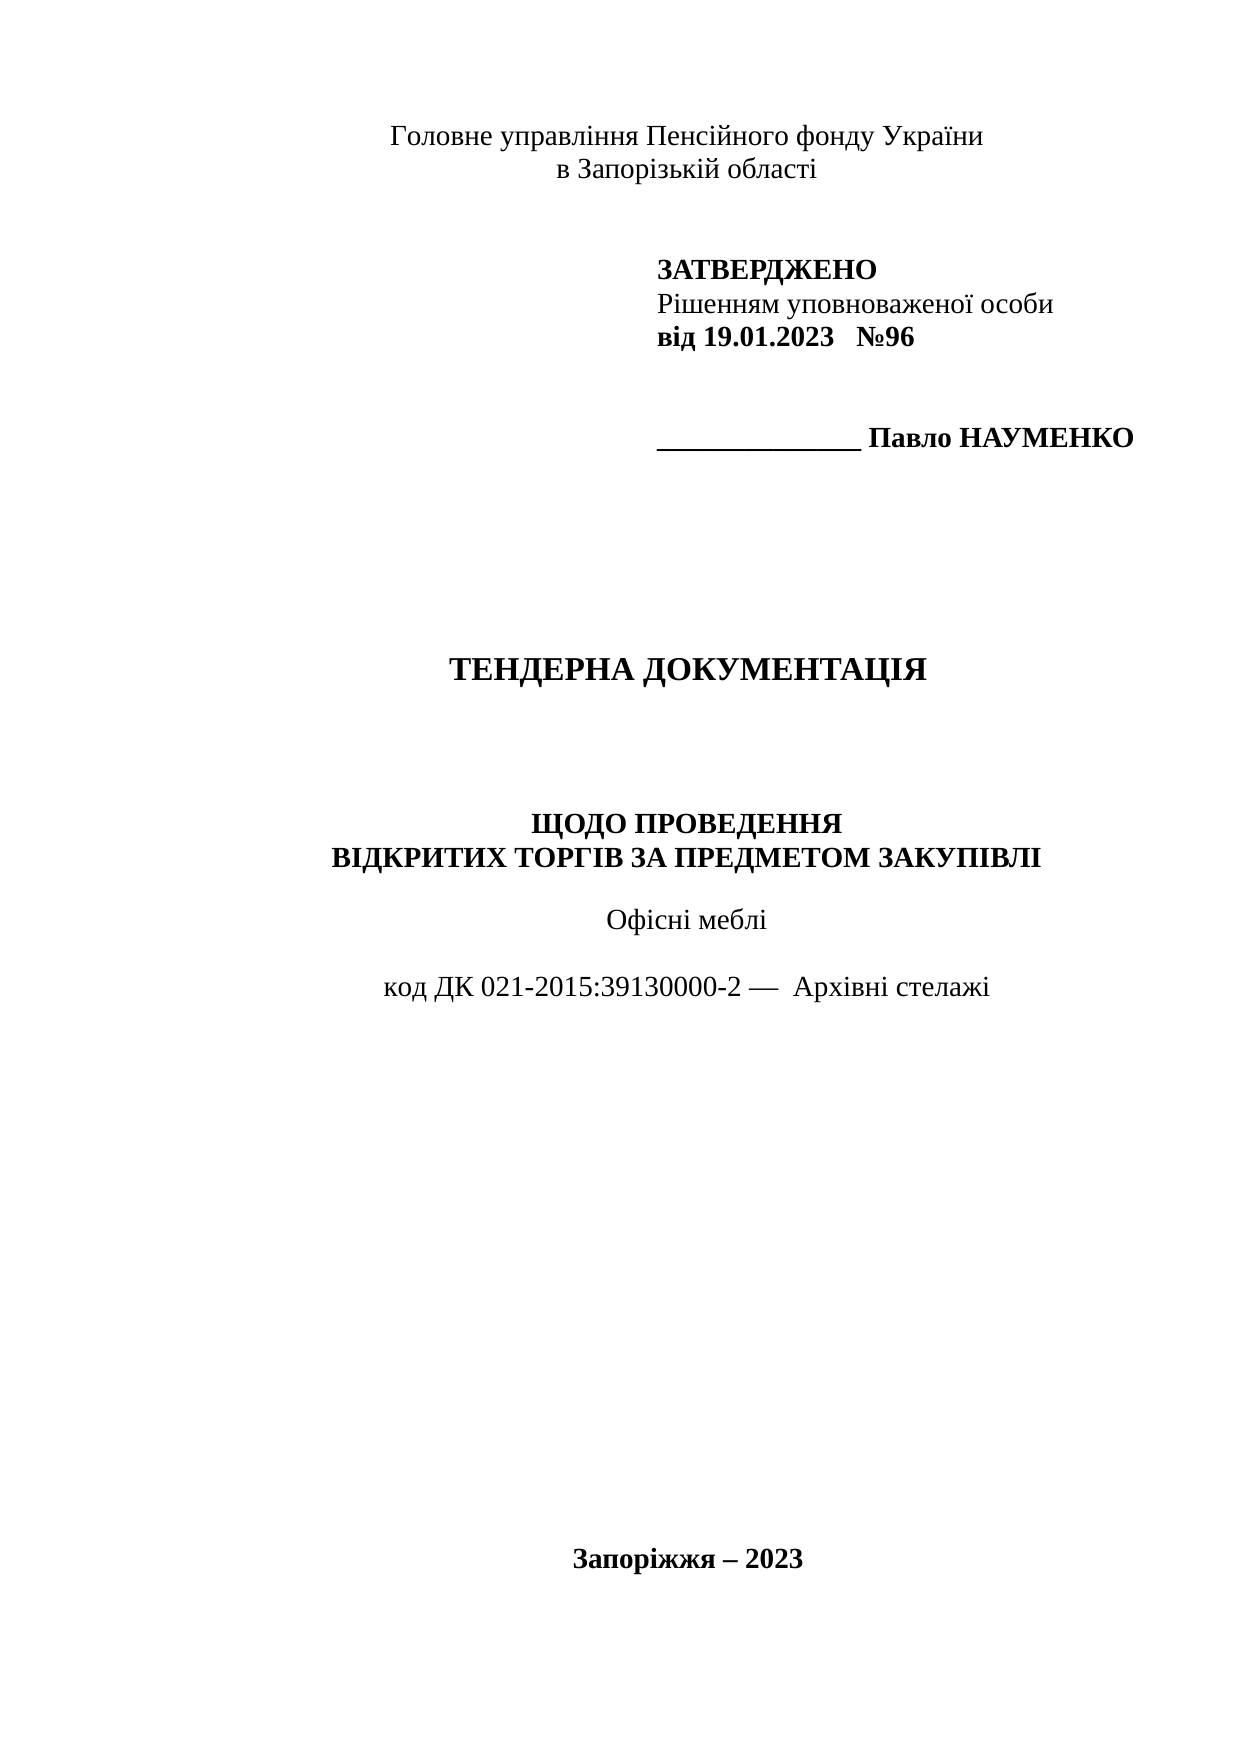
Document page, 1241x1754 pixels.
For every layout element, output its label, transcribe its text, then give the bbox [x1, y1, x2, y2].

text Запоріжжя – 2023 [184, 1542, 1191, 1575]
text в Запорізькій області [184, 152, 1189, 185]
text Офісні меблі [184, 902, 1189, 936]
text Головне управління Пенсійного фонду України [184, 118, 1189, 152]
text ______________ Павло НАУМЕНКО [657, 420, 1189, 453]
subtitle ТЕНДЕРНА ДОКУМЕНТАЦІЯ [184, 649, 1192, 688]
text Рішенням уповноваженої особи [657, 286, 1189, 319]
text ЗАТВЕРДЖЕНО [657, 252, 1189, 286]
text код ДК 021-2015:39130000-2 — Архівні стелажі [184, 969, 1189, 1003]
text від 19.01.2023 №96 [657, 319, 1189, 353]
text ВІДКРИТИХ ТОРГІВ ЗА ПРЕДМЕТОМ ЗАКУПІВЛІ [184, 840, 1189, 873]
text ЩОДО ПРОВЕДЕННЯ [184, 806, 1189, 840]
